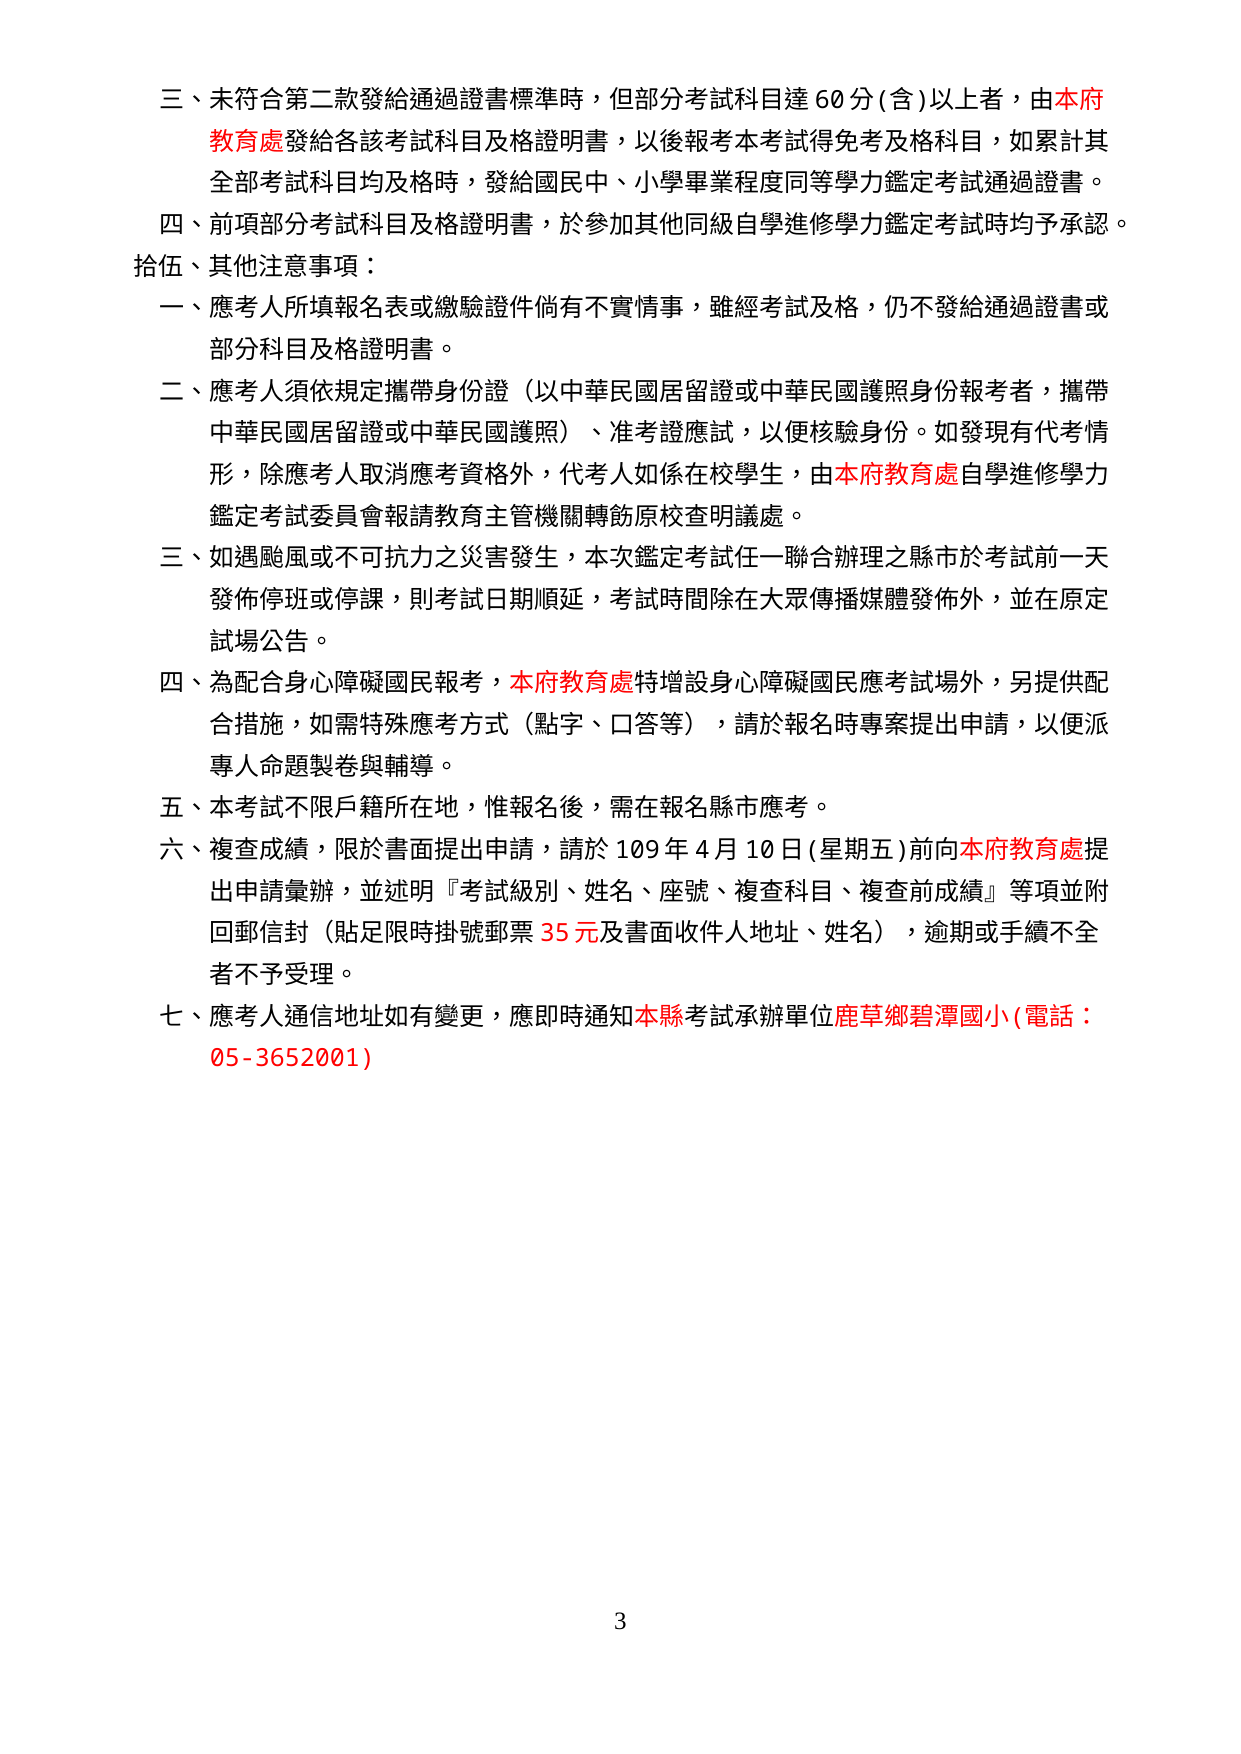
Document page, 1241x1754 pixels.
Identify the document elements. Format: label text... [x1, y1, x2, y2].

text 三、未符合第二款發給通過證書標準時，但部分考試科目達60分(含)以上者，由本府教育處發給各該考試科目及格證明書，以後報考本考試得免考及格科目，如累計其全部考試科目均及格時，發給國民中、小學畢業程度同等學力鑑定考試通過證書。 [159, 75, 1122, 200]
text 一、應考人所填報名表或繳驗證件倘有不實情事，雖經考試及格，仍不發給通過證書或部分科目及格證明書。 [159, 283, 1122, 367]
text 三、如遇颱風或不可抗力之災害發生，本次鑑定考試任一聯合辦理之縣市於考試前一天發佈停班或停課，則考試日期順延，考試時間除在大眾傳播媒體發佈外，並在原定試場公告。 [159, 533, 1122, 658]
text 四、為配合身心障礙國民報考，本府教育處特增設身心障礙國民應考試場外，另提供配合措施，如需特殊應考方式（點字、口答等），請於報名時專案提出申請，以便派專人命題製卷與輔導。 [159, 658, 1122, 783]
text 六、複查成績，限於書面提出申請，請於109年4月10日(星期五)前向本府教育處提出申請彙辦，並述明『考試級別、姓名、座號、複查科目、複查前成績』等項並附回郵信封（貼足限時掛號郵票35元及書面收件人地址、姓名），逾期或手續不全者不予受理。 [159, 825, 1122, 992]
text 拾伍、其他注意事項： [118, 242, 1122, 283]
text 五、本考試不限戶籍所在地，惟報名後，需在報名縣市應考。 [159, 783, 1122, 825]
text 二、應考人須依規定攜帶身份證（以中華民國居留證或中華民國護照身份報考者，攜帶中華民國居留證或中華民國護照）、准考證應試，以便核驗身份。如發現有代考情形，除應考人取消應考資格外，代考人如係在校學生，由本府教育處自學進修學力鑑定考試委員會報請教育主管機關轉飭原校查明議處。 [159, 367, 1122, 533]
text 七、應考人通信地址如有變更，應即時通知本縣考試承辦單位鹿草鄉碧潭國小(電話：05-3652001) [159, 992, 1122, 1075]
text 四、前項部分考試科目及格證明書，於參加其他同級自學進修學力鑑定考試時均予承認。 [159, 200, 1122, 242]
